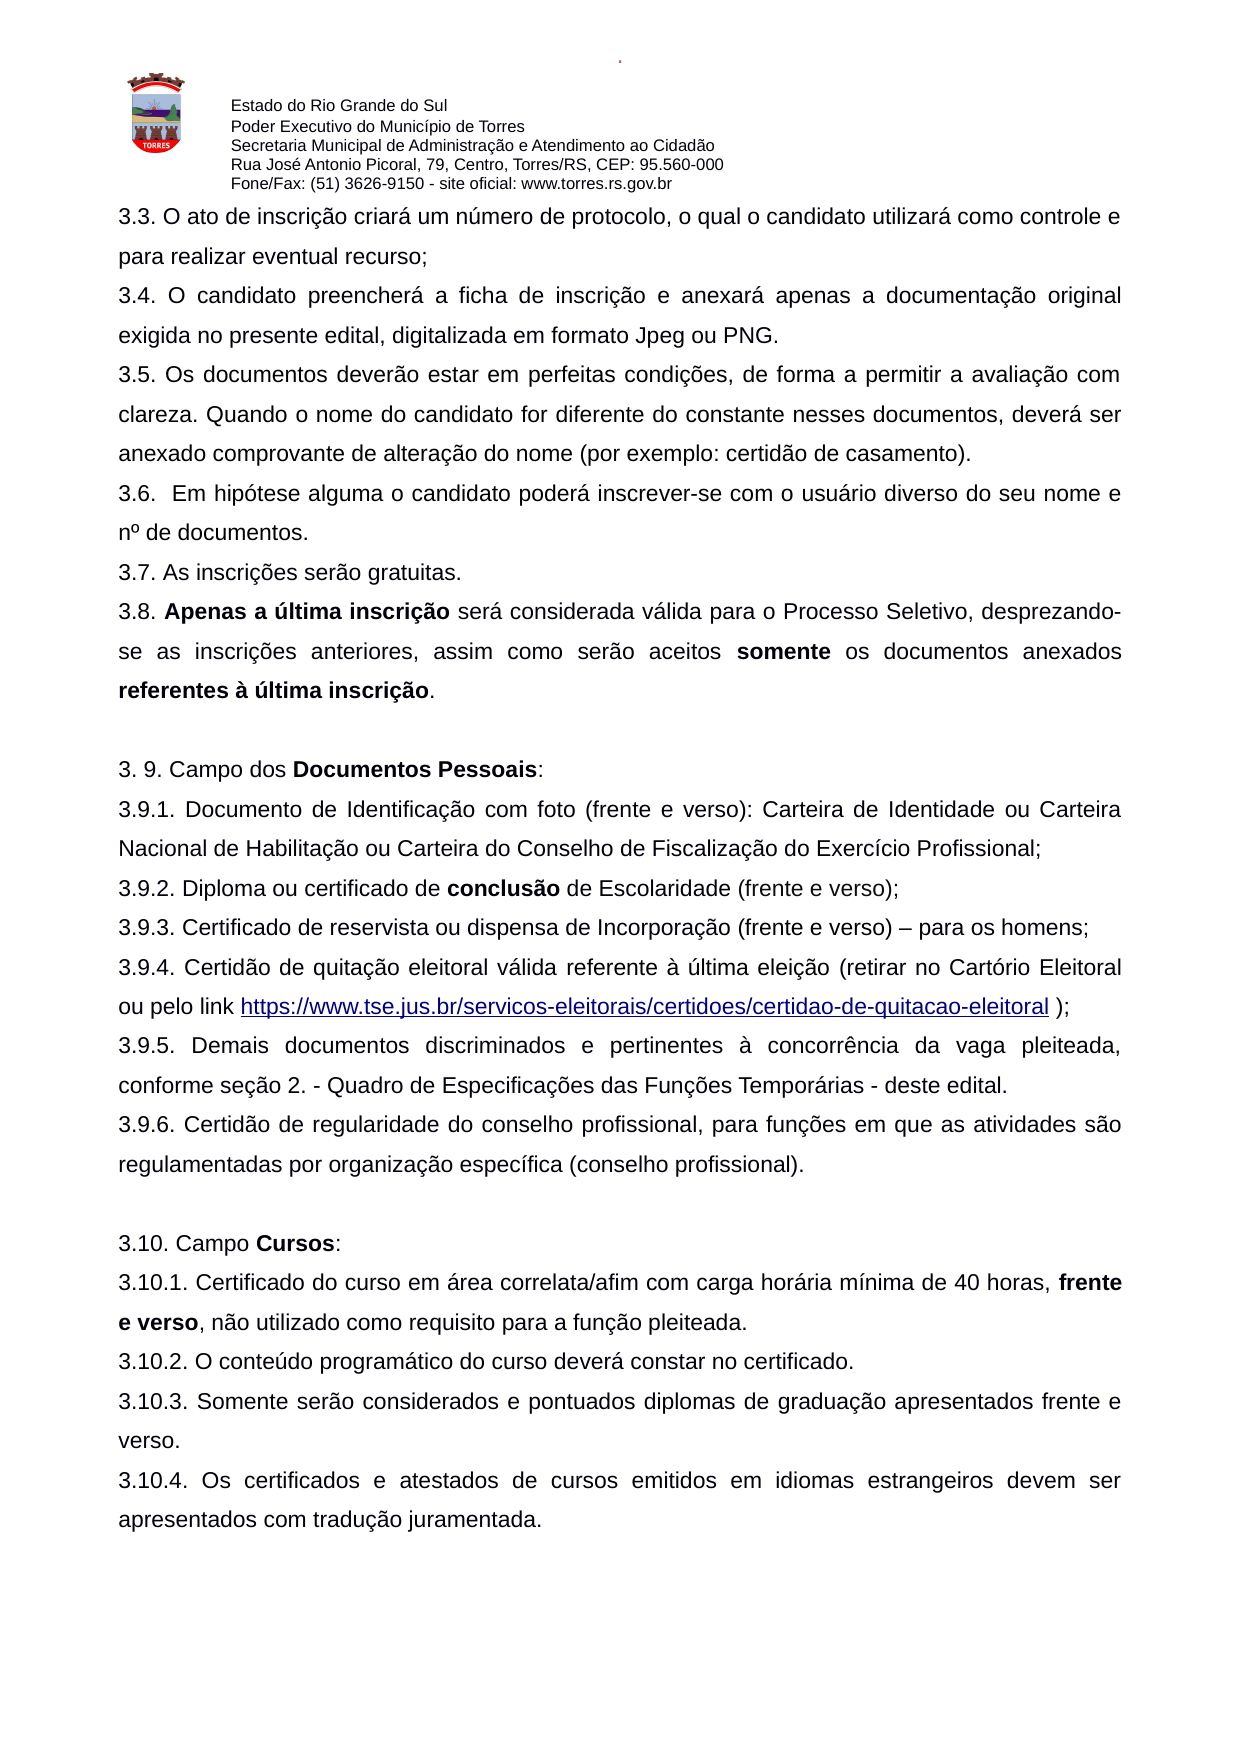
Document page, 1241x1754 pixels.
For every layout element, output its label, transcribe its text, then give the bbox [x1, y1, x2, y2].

text 3.9.5. Demais documentos discriminados e pertinentes à concorrência da vaga pleiteada, conforme seção 2. - Quadro de Especificações das Funções Temporárias - deste edital. [118, 1032, 1122, 1098]
text 3.9.4. Certidão de quitação eleitoral válida referente à última eleição (retirar no Cartório Eleitoral ou pelo link https://www.tse.jus.br/servicos-eleitorais/certidoes/certidao-de-quitacao-eleitoral ); [118, 953, 1122, 1019]
text 3.9.3. Certificado de reservista ou dispensa de Incorporação (frente e verso) – para os homens; [118, 914, 1122, 940]
text 3.5. Os documentos deverão estar em perfeitas condições, de forma a permitir a avaliação com clareza. Quando o nome do candidato for diferente do constante nesses documentos, deverá ser anexado comprovante de alteração do nome (por exemplo: certidão de casamento). [118, 361, 1122, 467]
text 3. 9. Campo dos Documentos Pessoais: [118, 756, 1122, 782]
text 3.8. Apenas a última inscrição será considerada válida para o Processo Seletivo, desprezando-se as inscrições anteriores, assim como serão aceitos somente os documentos anexados referentes à última inscrição. [118, 598, 1122, 703]
text 3.10.2. O conteúdo programático do curso deverá constar no certificado. [118, 1348, 1122, 1374]
text 3.10.1. Certificado do curso em área correlata/afim com carga horária mínima de 40 horas, frente e verso, não utilizado como requisito para a função pleiteada. [118, 1269, 1122, 1335]
text 3.9.1. Documento de Identificação com foto (frente e verso): Carteira de Identidade ou Carteira Nacional de Habilitação ou Carteira do Conselho de Fiscalização do Exercício Profissional; [118, 796, 1122, 861]
text 3.10.4. Os certificados e atestados de cursos emitidos em idiomas estrangeiros devem ser apresentados com tradução juramentada. [118, 1467, 1122, 1532]
text 3.9.2. Diploma ou certificado de conclusão de Escolaridade (frente e verso); [118, 874, 1122, 901]
picture [127, 73, 185, 153]
text 3.10.3. Somente serão considerados e pontuados diplomas de graduação apresentados frente e verso. [118, 1388, 1122, 1453]
text 3.4. O candidato preencherá a ficha de inscrição e anexará apenas a documentação original exigida no presente edital, digitalizada em formato Jpeg ou PNG. [118, 282, 1122, 348]
text 3.6. Em hipótese alguma o candidato poderá inscrever-se com o usuário diverso do seu nome e nº de documentos. [118, 480, 1122, 546]
text 3.10. Campo Cursos: [118, 1230, 1122, 1256]
text 3.9.6. Certidão de regularidade do conselho profissional, para funções em que as atividades são regulamentadas por organização específica (conselho profissional). [118, 1111, 1122, 1177]
text 3.3. O ato de inscrição criará um número de protocolo, o qual o candidato utilizará como controle e para realizar eventual recurso; [118, 203, 1122, 269]
text 3.7. As inscrições serão gratuitas. [118, 559, 1122, 585]
